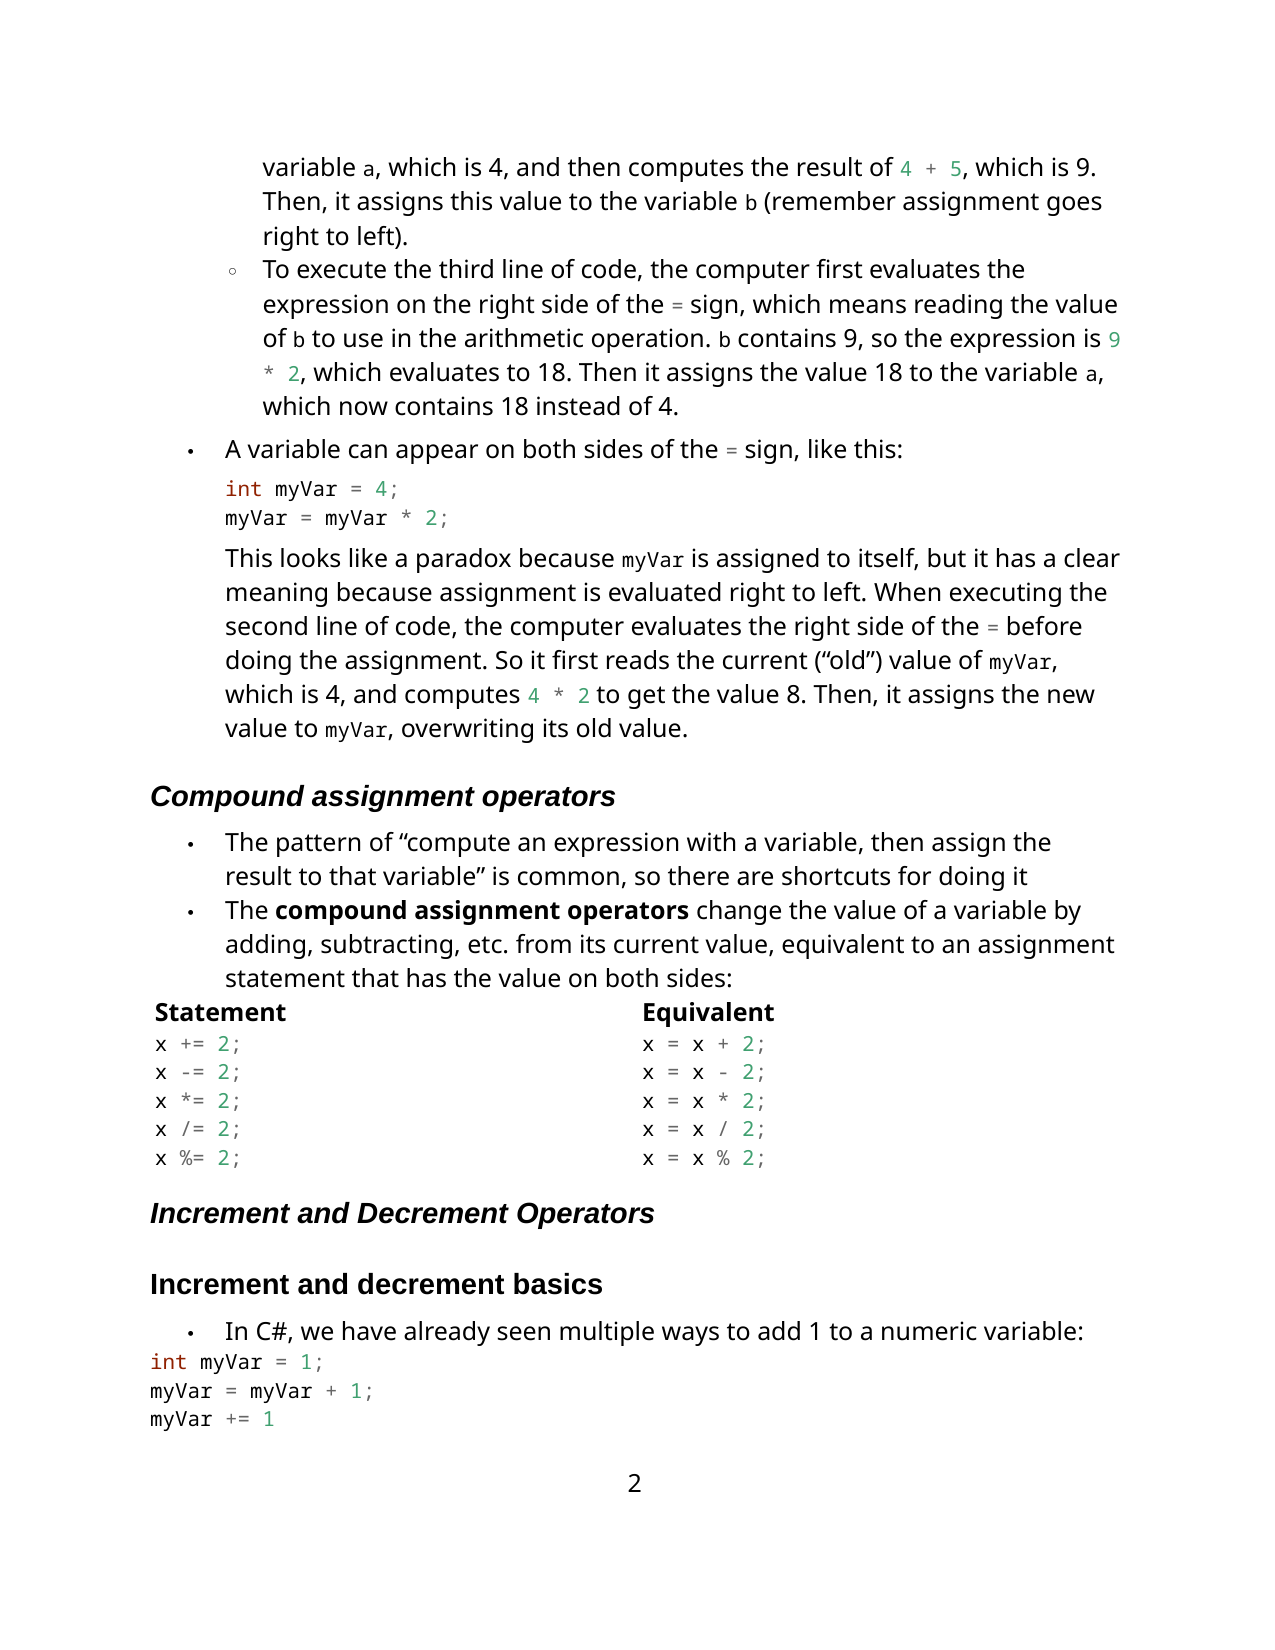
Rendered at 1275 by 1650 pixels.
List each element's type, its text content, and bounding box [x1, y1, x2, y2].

table_cell x = x % 2; [638, 1143, 1125, 1171]
list myVar = myVar * 2; [187, 503, 1125, 531]
list variable a, which is 4, and then computes the result of 4 + 5, which is 9. Then, it assigns this value to the variable b (remember assignment goes right to left). [225, 150, 1125, 252]
subtitle Compound assignment operators [150, 779, 1125, 812]
table_cell x += 2; [150, 1029, 637, 1057]
list A variable can appear on both sides of the = sign, like this: [187, 431, 1125, 466]
text myVar += 1 [150, 1404, 1125, 1433]
table_header Equivalent [638, 995, 1125, 1029]
table_cell x = x / 2; [638, 1114, 1125, 1143]
list To execute the third line of code, the computer first evaluates the expression on the right side of the = sign, which means reading the value of b to use in the arithmetic operation. b contains 9, so the expression is 9 * 2, which evaluates to 18. Then it assigns the value 18 to the variable a, which now contains 18 instead of 4. [225, 252, 1125, 422]
table_cell x -= 2; [150, 1058, 637, 1086]
table_cell x %= 2; [150, 1143, 637, 1171]
list The pattern of “compute an expression with a variable, then assign the result to that variable” is common, so there are shortcuts for doing it [187, 825, 1125, 893]
subtitle Increment and Decrement Operators [150, 1196, 1125, 1230]
subtitle Increment and decrement basics [150, 1267, 1125, 1301]
table_cell x = x + 2; [638, 1029, 1125, 1057]
table_cell x *= 2; [150, 1086, 637, 1114]
list In C#, we have already seen multiple ways to add 1 to a numeric variable: [187, 1313, 1125, 1347]
list This looks like a paradox because myVar is assigned to itself, but it has a clear meaning because assignment is evaluated right to left. When executing the second line of code, the computer evaluates the right side of the = before doing the assignment. So it first reads the current (“old”) value of myVar, which is 4, and computes 4 * 2 to get the value 8. Then, it assigns the new value to myVar, overwriting its old value. [187, 540, 1125, 745]
table_header Statement [150, 995, 637, 1029]
table_cell x = x * 2; [638, 1086, 1125, 1114]
list The compound assignment operators change the value of a variable by adding, subtracting, etc. from its current value, equivalent to an assignment statement that has the value on both sides: [187, 893, 1125, 995]
table_cell x /= 2; [150, 1114, 637, 1143]
text myVar = myVar + 1; [150, 1376, 1125, 1404]
text int myVar = 1; [150, 1347, 1125, 1376]
list int myVar = 4; [187, 474, 1125, 503]
table_cell x = x - 2; [638, 1058, 1125, 1086]
